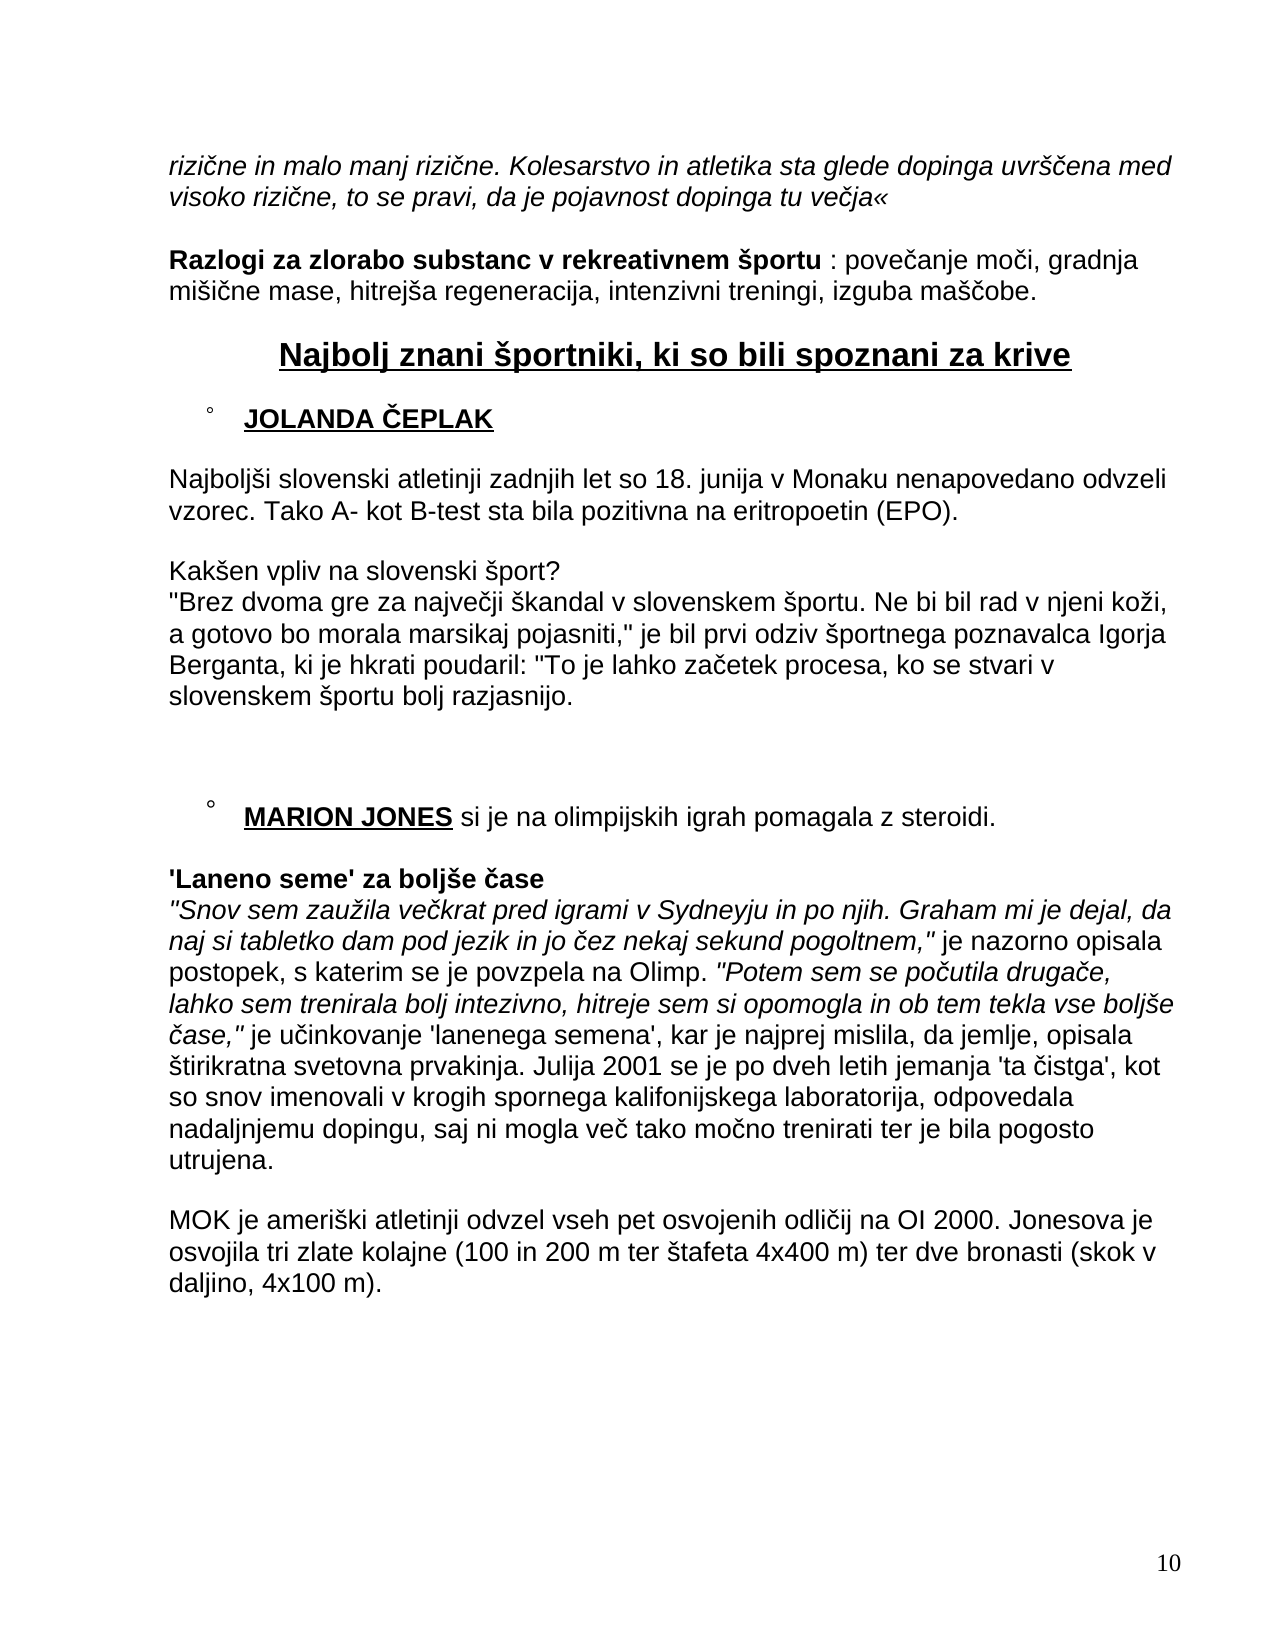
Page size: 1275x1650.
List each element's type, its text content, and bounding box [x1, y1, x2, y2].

text MOK je ameriški atletinji odvzel vseh pet osvojenih odličij na OI 2000. Jonesova je osvojila tri zlate kolajne (100 in 200 m ter štafeta 4x400 m) ter dve bronasti (skok v daljino, 4x100 m). [169, 1204, 1181, 1298]
list MARION JONES si je na olimpijskih igrah pomagala z steroidi. [206, 801, 1181, 833]
text 'Laneno seme' za boljše čase "Snov sem zaužila večkrat pred igrami v Sydneyju in po njih. Graham mi je dejal, da naj si tabletko dam pod jezik in jo čez nekaj sekund pogoltnem," je nazorno opisala postopek, s katerim se je povzpela na Olimp. "Potem sem se počutila drugače, lahko sem trenirala bolj intezivno, hitreje sem si opomogla in ob tem tekla vse boljše čase," je učinkovanje 'lanenega semena', kar je najprej mislila, da jemlje, opisala štirikratna svetovna prvakinja. Julija 2001 se je po dveh letih jemanja 'ta čistga', kot so snov imenovali v krogih spornega kalifonijskega laboratorija, odpovedala nadaljnjemu dopingu, saj ni mogla več tako močno trenirati ter je bila pogosto utrujena. [169, 863, 1181, 1175]
text Najboljši slovenski atletinji zadnjih let so 18. junija v Monaku nenapovedano odvzeli vzorec. Tako A- kot B-test sta bila pozitivna na eritropoetin (EPO). [169, 463, 1181, 526]
text rizične in malo manj rizične. Kolesarstvo in atletika sta glede dopinga uvrščena med visoko rizične, to se pravi, da je pojavnost dopinga tu večja« [169, 150, 1181, 212]
text Razlogi za zlorabo substanc v rekreativnem športu : povečanje moči, gradnja mišične mase, hitrejša regeneracija, intenzivni treningi, izguba maščobe. [169, 244, 1181, 306]
text Kakšen vpliv na slovenski šport? "Brez dvoma gre za največji škandal v slovenskem športu. Ne bi bil rad v njeni koži, a gotovo bo morala marsikaj pojasniti," je bil prvi odziv športnega poznavalca Igorja Berganta, ki je hkrati poudaril: "To je lahko začetek procesa, ko se stvari v slovenskem športu bolj razjasnijo. [169, 555, 1181, 711]
text Najbolj znani športniki, ki so bili spoznani za krive [169, 335, 1181, 374]
list JOLANDA ČEPLAK [206, 403, 1181, 434]
